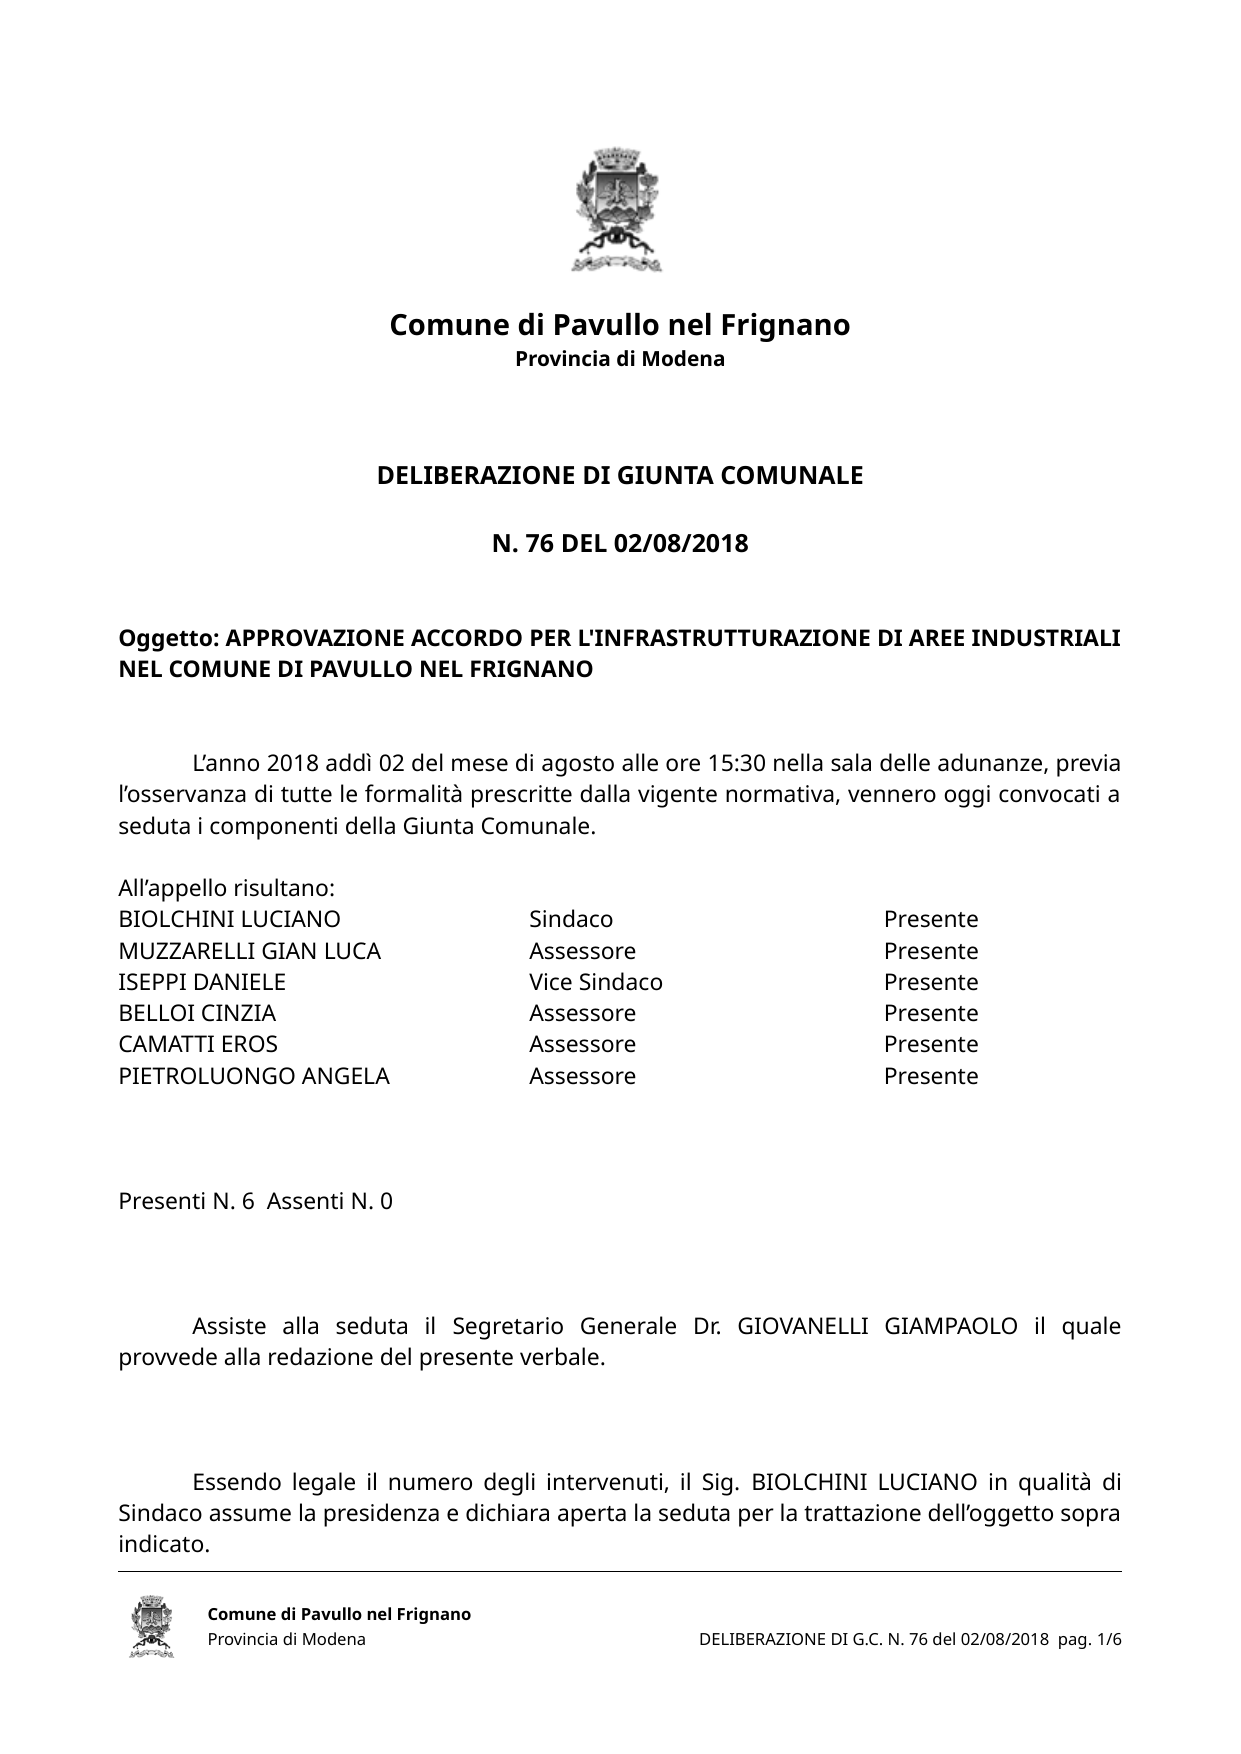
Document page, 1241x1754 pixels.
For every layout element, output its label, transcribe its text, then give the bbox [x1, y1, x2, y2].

text Provincia di Modena [118, 344, 1122, 372]
text N. 76 DEL 02/08/2018 [118, 526, 1122, 560]
picture [120, 1592, 183, 1665]
text DELIBERAZIONE DI GIUNTA COMUNALE [118, 457, 1122, 492]
text L’anno 2018 addì 02 del mese di agosto alle ore 15:30 nella sala delle adunanze, previa l’osservanza di tutte le formalità prescritte dalla vigente normativa, vennero oggi convocati a seduta i componenti della Giunta Comunale. [118, 747, 1122, 841]
text Comune di Pavullo nel Frignano [118, 304, 1122, 344]
table_header Sindaco Assessore Vice Sindaco Assessore Assessore Assessore [529, 904, 884, 1122]
text Oggetto: APPROVAZIONE ACCORDO PER L'INFRASTRUTTURAZIONE DI AREE INDUSTRIALI NEL COMUNE DI PAVULLO NEL FRIGNANO [118, 622, 1122, 685]
text All’appello risultano: [118, 872, 1122, 903]
picture [546, 139, 695, 276]
table_header Presente Presente Presente Presente Presente Presente [884, 904, 1122, 1122]
text Assiste alla seduta il Segretario Generale Dr. GIOVANELLI GIAMPAOLO il quale provvede alla redazione del presente verbale. [118, 1310, 1122, 1372]
text Essendo legale il numero degli intervenuti, il Sig. BIOLCHINI LUCIANO in qualità di Sindaco assume la presidenza e dichiara aperta la seduta per la trattazione dell’oggetto sopra indicato. [118, 1466, 1122, 1560]
table_header BIOLCHINI LUCIANO MUZZARELLI GIAN LUCA ISEPPI DANIELE BELLOI CINZIA CAMATTI EROS PIETROLUONGO ANGELA [118, 904, 529, 1122]
text Presenti N. 6 Assenti N. 0 [118, 1185, 1122, 1216]
